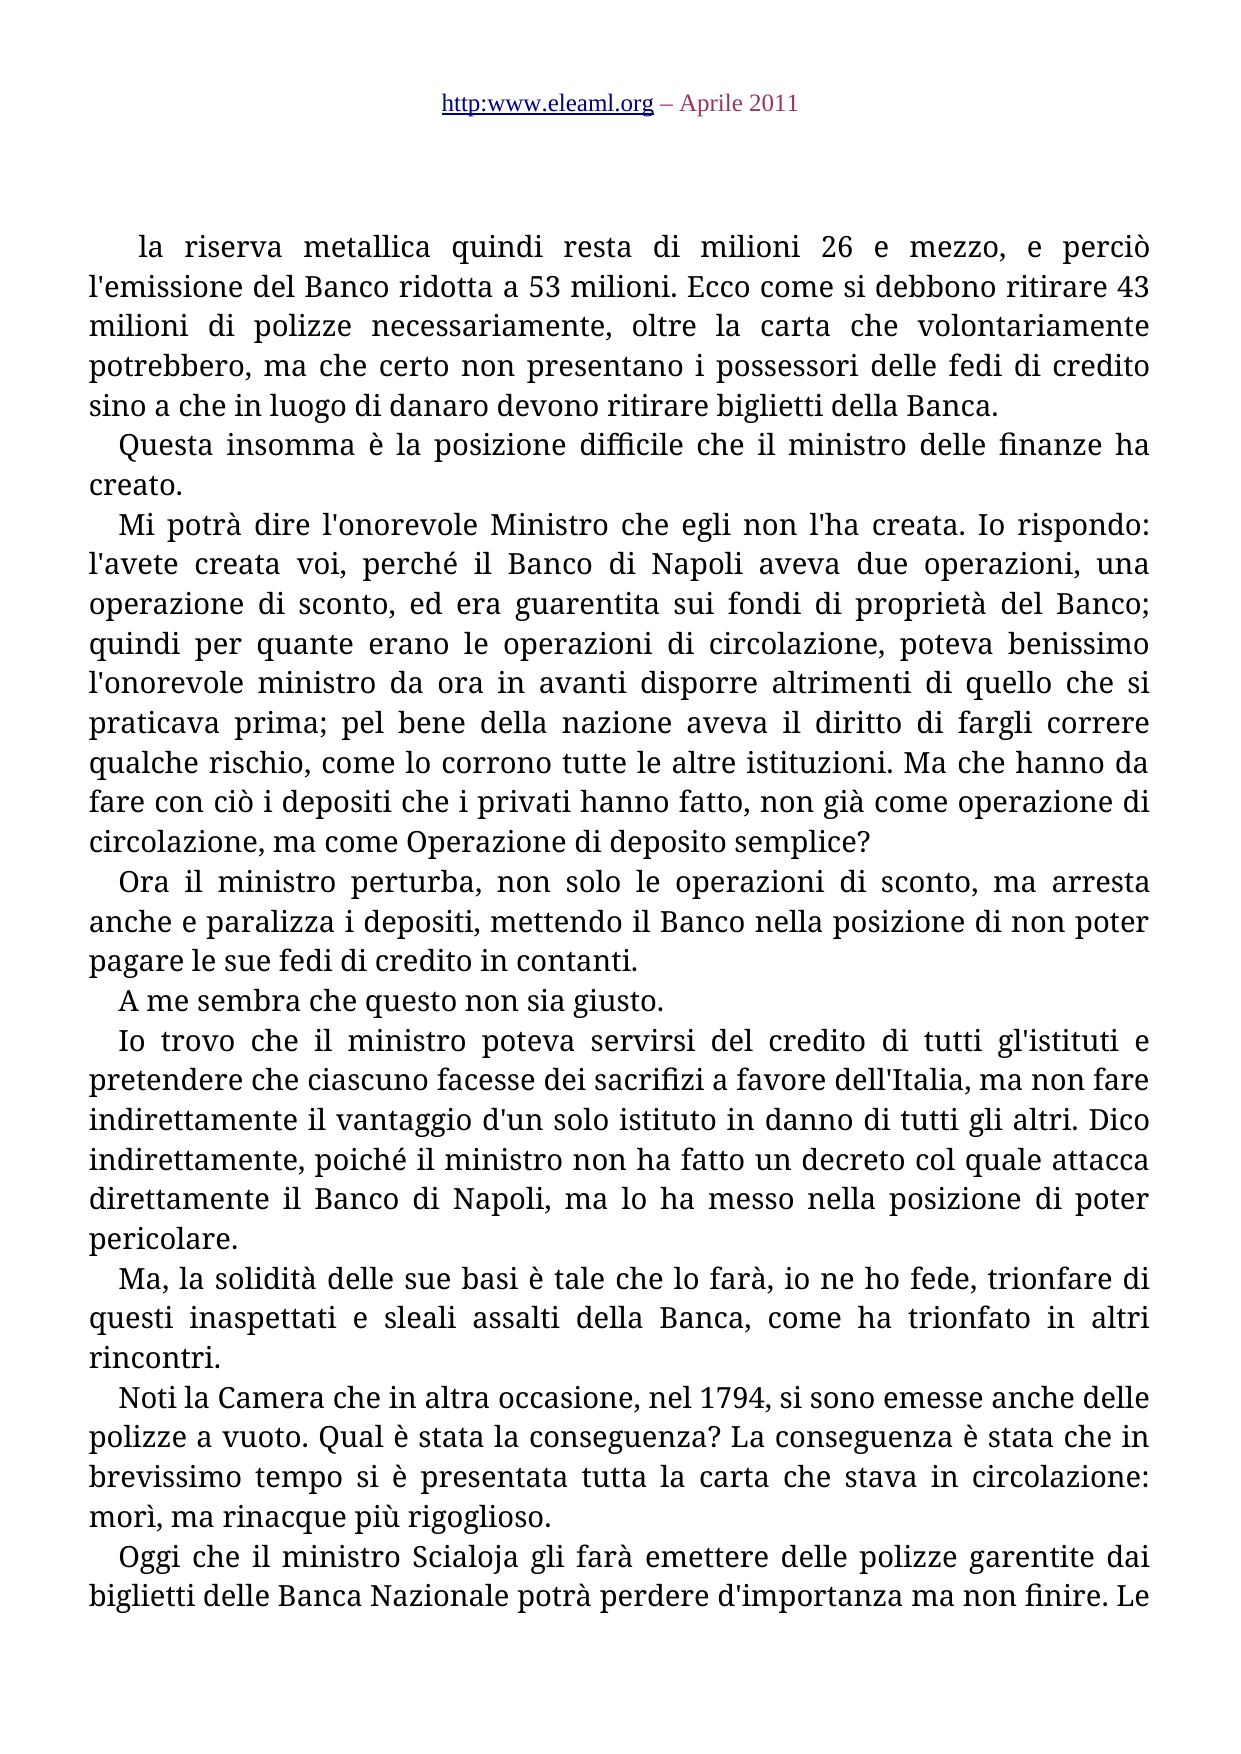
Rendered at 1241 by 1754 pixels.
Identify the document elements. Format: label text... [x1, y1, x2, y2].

text Questa insomma è la posizione difficile che il ministro delle finanze ha creato. [88, 424, 1152, 504]
text Io trovo che il ministro poteva servirsi del credito di tutti gl'istituti e pretendere che ciascuno facesse dei sacrifizi a favore dell'Italia, ma non fare indirettamente il vantaggio d'un solo istituto in danno di tutti gli altri. Dico indirettamente, poiché il ministro non ha fatto un decreto col quale attacca direttamente il Banco di Napoli, ma lo ha messo nella posizione di poter pericolare. [88, 1020, 1152, 1258]
text Ora il ministro perturba, non solo le operazioni di sconto, ma arresta anche e paralizza i depositi, mettendo il Banco nella posizione di non poter pagare le sue fedi di credito in contanti. [88, 861, 1152, 980]
text A me sembra che questo non sia giusto. [88, 980, 1152, 1020]
text Noti la Camera che in altra occasione, nel 1794, si sono emesse anche delle polizze a vuoto. Qual è stata la conseguenza? La conseguenza è stata che in brevissimo tempo si è presentata tutta la carta che stava in circolazione: morì, ma rinacque più rigoglioso. [88, 1377, 1152, 1536]
text la riserva metallica quindi resta di milioni 26 e mezzo, e perciò l'emissione del Banco ridotta a 53 milioni. Ecco come si debbono ritirare 43 milioni di polizze necessariamente, oltre la carta che volontariamente potrebbero, ma che certo non presentano i possessori delle fedi di credito sino a che in luogo di danaro devono ritirare biglietti della Banca. [88, 226, 1152, 424]
text Oggi che il ministro Scialoja gli farà emettere delle polizze garentite dai biglietti delle Banca Nazionale potrà perdere d'importanza ma non finire. Le [88, 1536, 1152, 1615]
text Ma, la solidità delle sue basi è tale che lo farà, io ne ho fede, trionfare di questi inaspettati e sleali assalti della Banca, come ha trionfato in altri rincontri. [88, 1258, 1152, 1377]
text Mi potrà dire l'onorevole Ministro che egli non l'ha creata. Io rispondo: l'avete creata voi, perché il Banco di Napoli aveva due operazioni, una operazione di sconto, ed era guarentita sui fondi di proprietà del Banco; quindi per quante erano le operazioni di circolazione, poteva benissimo l'onorevole ministro da ora in avanti disporre altrimenti di quello che si praticava prima; pel bene della nazione aveva il diritto di fargli correre qualche rischio, come lo corrono tutte le altre istituzioni. Ma che hanno da fare con ciò i depositi che i privati hanno fatto, non già come operazione di circolazione, ma come Operazione di deposito semplice? [88, 504, 1152, 861]
